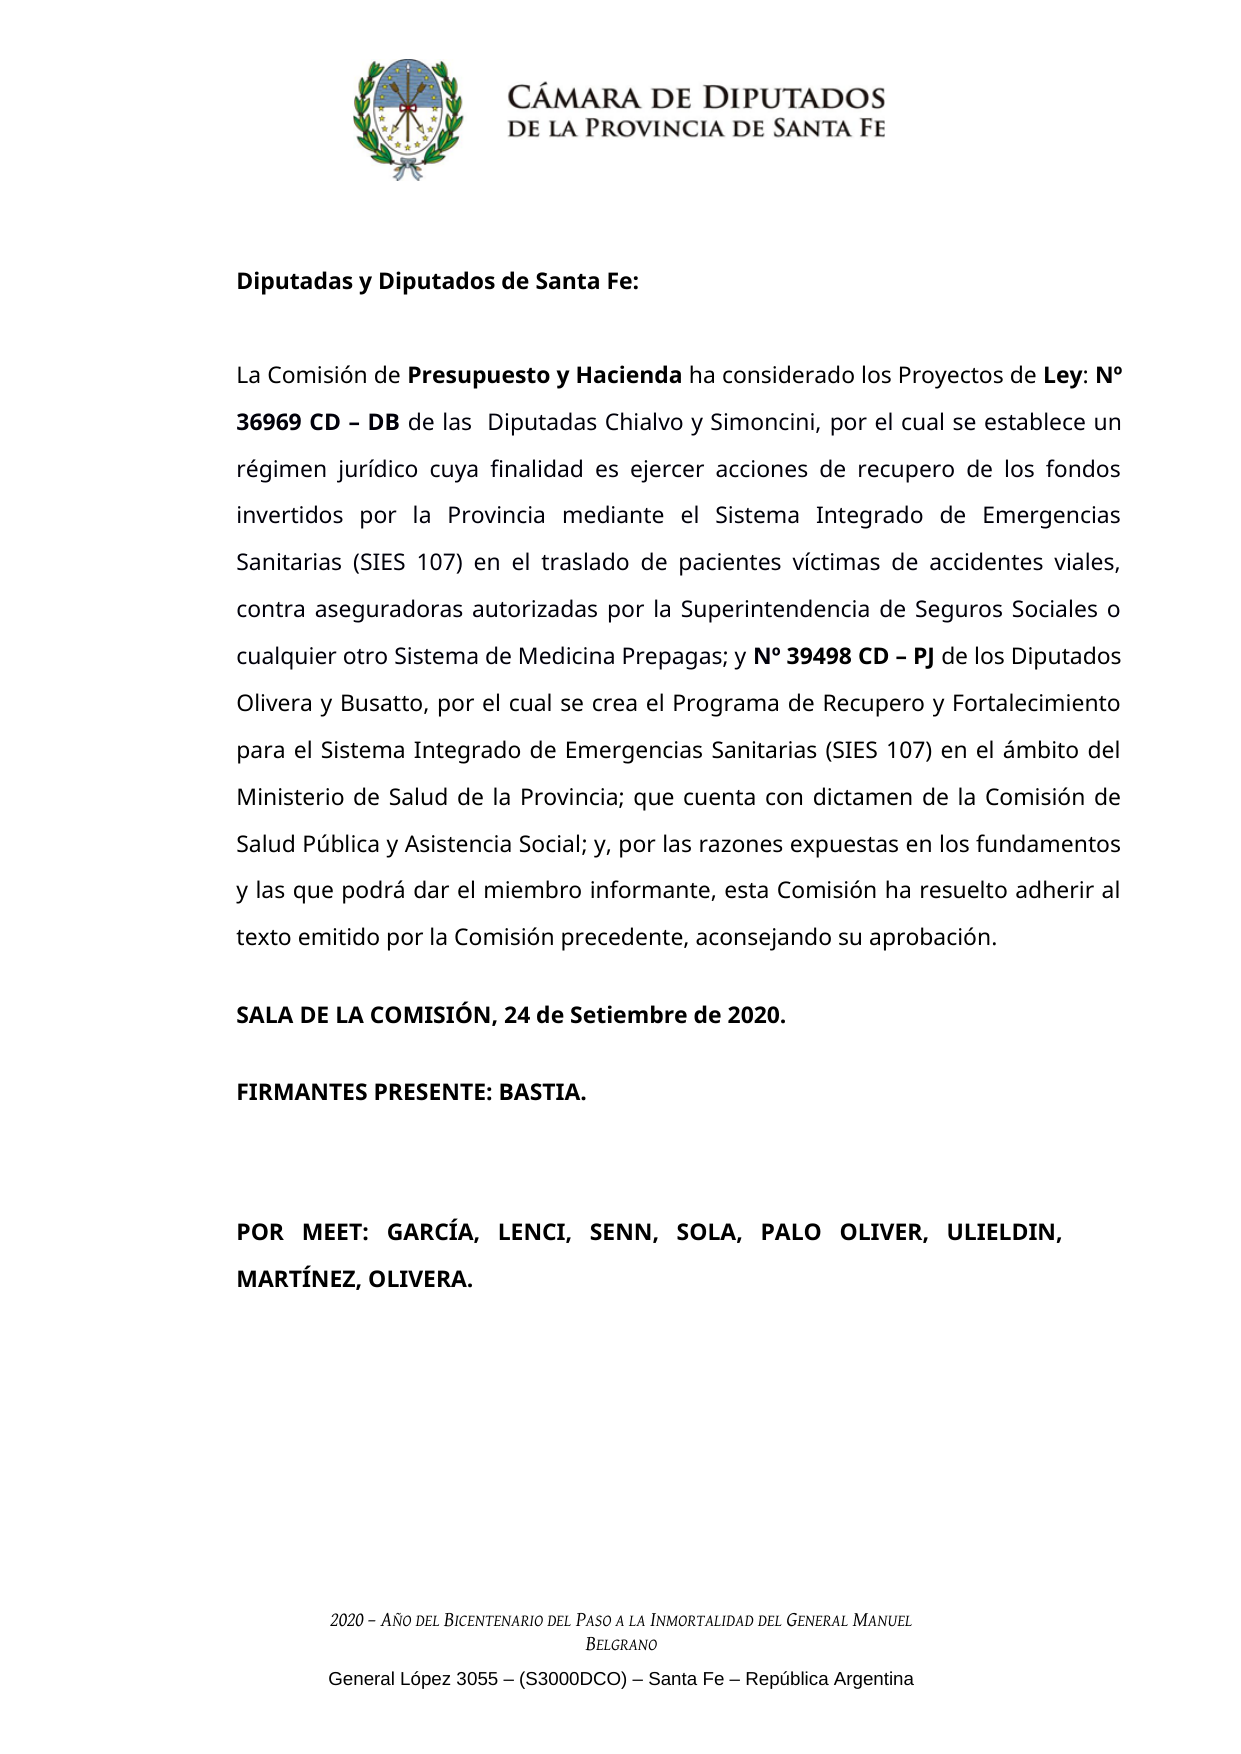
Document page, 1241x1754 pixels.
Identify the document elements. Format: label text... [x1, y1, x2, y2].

text La Comisión de Presupuesto y Hacienda ha considerado los Proyectos de Ley: Nº 36969 CD – DB de las Diputadas Chialvo y Simoncini, por el cual se establece un régimen jurídico cuya finalidad es ejercer acciones de recupero de los fondos invertidos por la Provincia mediante el Sistema Integrado de Emergencias Sanitarias (SIES 107) en el traslado de pacientes víctimas de accidentes viales, contra aseguradoras autorizadas por la Superintendencia de Seguros Sociales o cualquier otro Sistema de Medicina Prepagas; y Nº 39498 CD – PJ de los Diputados Olivera y Busatto, por el cual se crea el Programa de Recupero y Fortalecimiento para el Sistema Integrado de Emergencias Sanitarias (SIES 107) en el ámbito del Ministerio de Salud de la Provincia; que cuenta con dictamen de la Comisión de Salud Pública y Asistencia Social; y, por las razones expuestas en los fundamentos y las que podrá dar el miembro informante, esta Comisión ha resuelto adherir al texto emitido por la Comisión precedente, aconsejando su aprobación. [236, 359, 1122, 952]
text Diputadas y Diputados de Santa Fe: [236, 265, 1122, 296]
text FIRMANTES PRESENTE: BASTIA. [236, 1076, 1063, 1107]
text SALA DE LA COMISIÓN, 24 de Setiembre de 2020. [236, 999, 1122, 1031]
text POR MEET: GARCÍA, LENCI, SENN, SOLA, PALO OLIVER, ULIELDIN, MARTÍNEZ, OLIVERA. [236, 1216, 1063, 1294]
